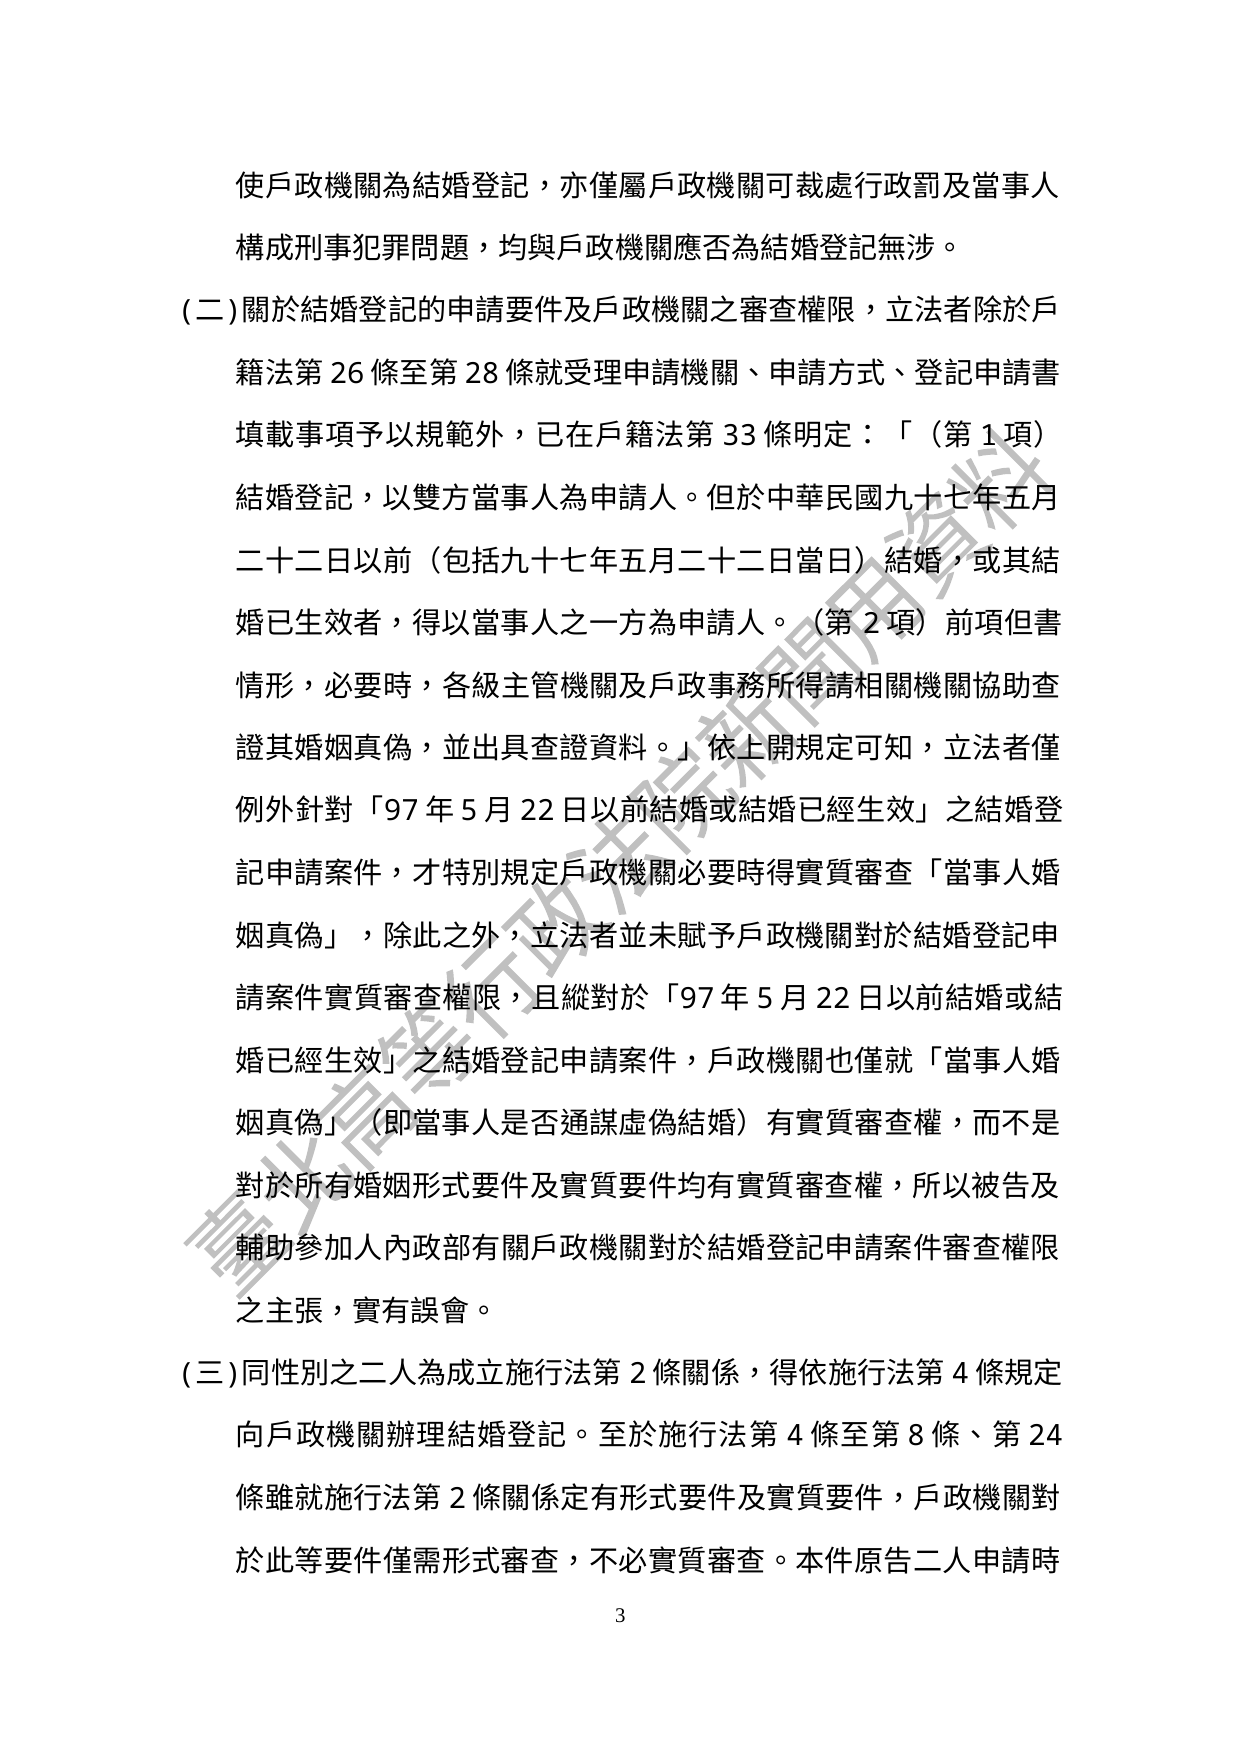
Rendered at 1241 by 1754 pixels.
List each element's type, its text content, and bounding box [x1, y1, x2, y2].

text (二)關於結婚登記的申請要件及戶政機關之審查權限，立法者除於戶籍法第26條至第28條就受理申請機關、申請方式、登記申請書填載事項予以規範外，已在戶籍法第33條明定：「（第1項）結婚登記，以雙方當事人為申請人。但於中華民國九十七年五月二十二日以前（包括九十七年五月二十二日當日）結婚，或其結婚已生效者，得以當事人之一方為申請人。（第2項）前項但書情形，必要時，各級主管機關及戶政事務所得請相關機關協助查證其婚姻真偽，並出具查證資料。」依上開規定可知，立法者僅例外針對「97年5月22日以前結婚或結婚已經生效」之結婚登記申請案件，才特別規定戶政機關必要時得實質審查「當事人婚姻真偽」，除此之外，立法者並未賦予戶政機關對於結婚登記申請案件實質審查權限，且縱對於「97年5月22日以前結婚或結婚已經生效」之結婚登記申請案件，戶政機關也僅就「當事人婚姻真偽」（即當事人是否通謀虛偽結婚）有實質審查權，而不是對於所有婚姻形式要件及實質要件均有實質審查權，所以被告及輔助參加人內政部有關戶政機關對於結婚登記申請案件審查權限之主張，實有誤會。 [177, 267, 1063, 1329]
text (三)同性別之二人為成立施行法第2條關係，得依施行法第4條規定向戶政機關辦理結婚登記。至於施行法第4條至第8條、第24條雖就施行法第2條關係定有形式要件及實質要件，戶政機關對於此等要件僅需形式審查，不必實質審查。本件原告二人申請時 [177, 1329, 1063, 1579]
text (一)我國現行婚姻制度雖採登記婚制，但結婚登記只是結婚形式要件之一，這個制度的目的，只是透過國家的行政行為，確認結婚當事人雙方身分及結婚真意，並透過公示方式，避免重婚發生。婚姻是否成立及發生效力，以及婚姻之身分法及財產法上效力如何，是在各項婚姻形式要件及實質要件均具備後，由民法及各別法律規定直接賦予身分法及財產法上效力，並不是由戶政機關以結婚登記形成婚姻效力。結婚登記只是一種戶籍行政行為，乃一國統治權之展現，僅須遵循本國法令，不受外國法拘束。所以，戶政機關對於當事人結婚登記之申請，原則上僅有形式審查權，亦即戶政機關僅須審查申請者是否符合戶籍法及施行細則所定結婚登記申請要件，以及申請者依據法令所提出之文件形式為真正即可，不用實質審查婚姻之成立及生效要件，在涉外婚姻事件更不必審查當事人準據法，只要當事人依據法令所提出之文件形式為真正，且符合戶籍法及施行細則所定結婚登記申請要件，戶政機關即有為結婚登記之義務。至於當事人間婚姻效力有無瑕疵，純屬可否提起確認婚姻無效等訴訟救濟問題。而當事人如是以不實之文件使戶政機關為結婚登記，亦僅屬戶政機關可裁處行政罰及當事人構成刑事犯罪問題，均與戶政機關應否為結婚登記無涉。 [177, 142, 1063, 267]
